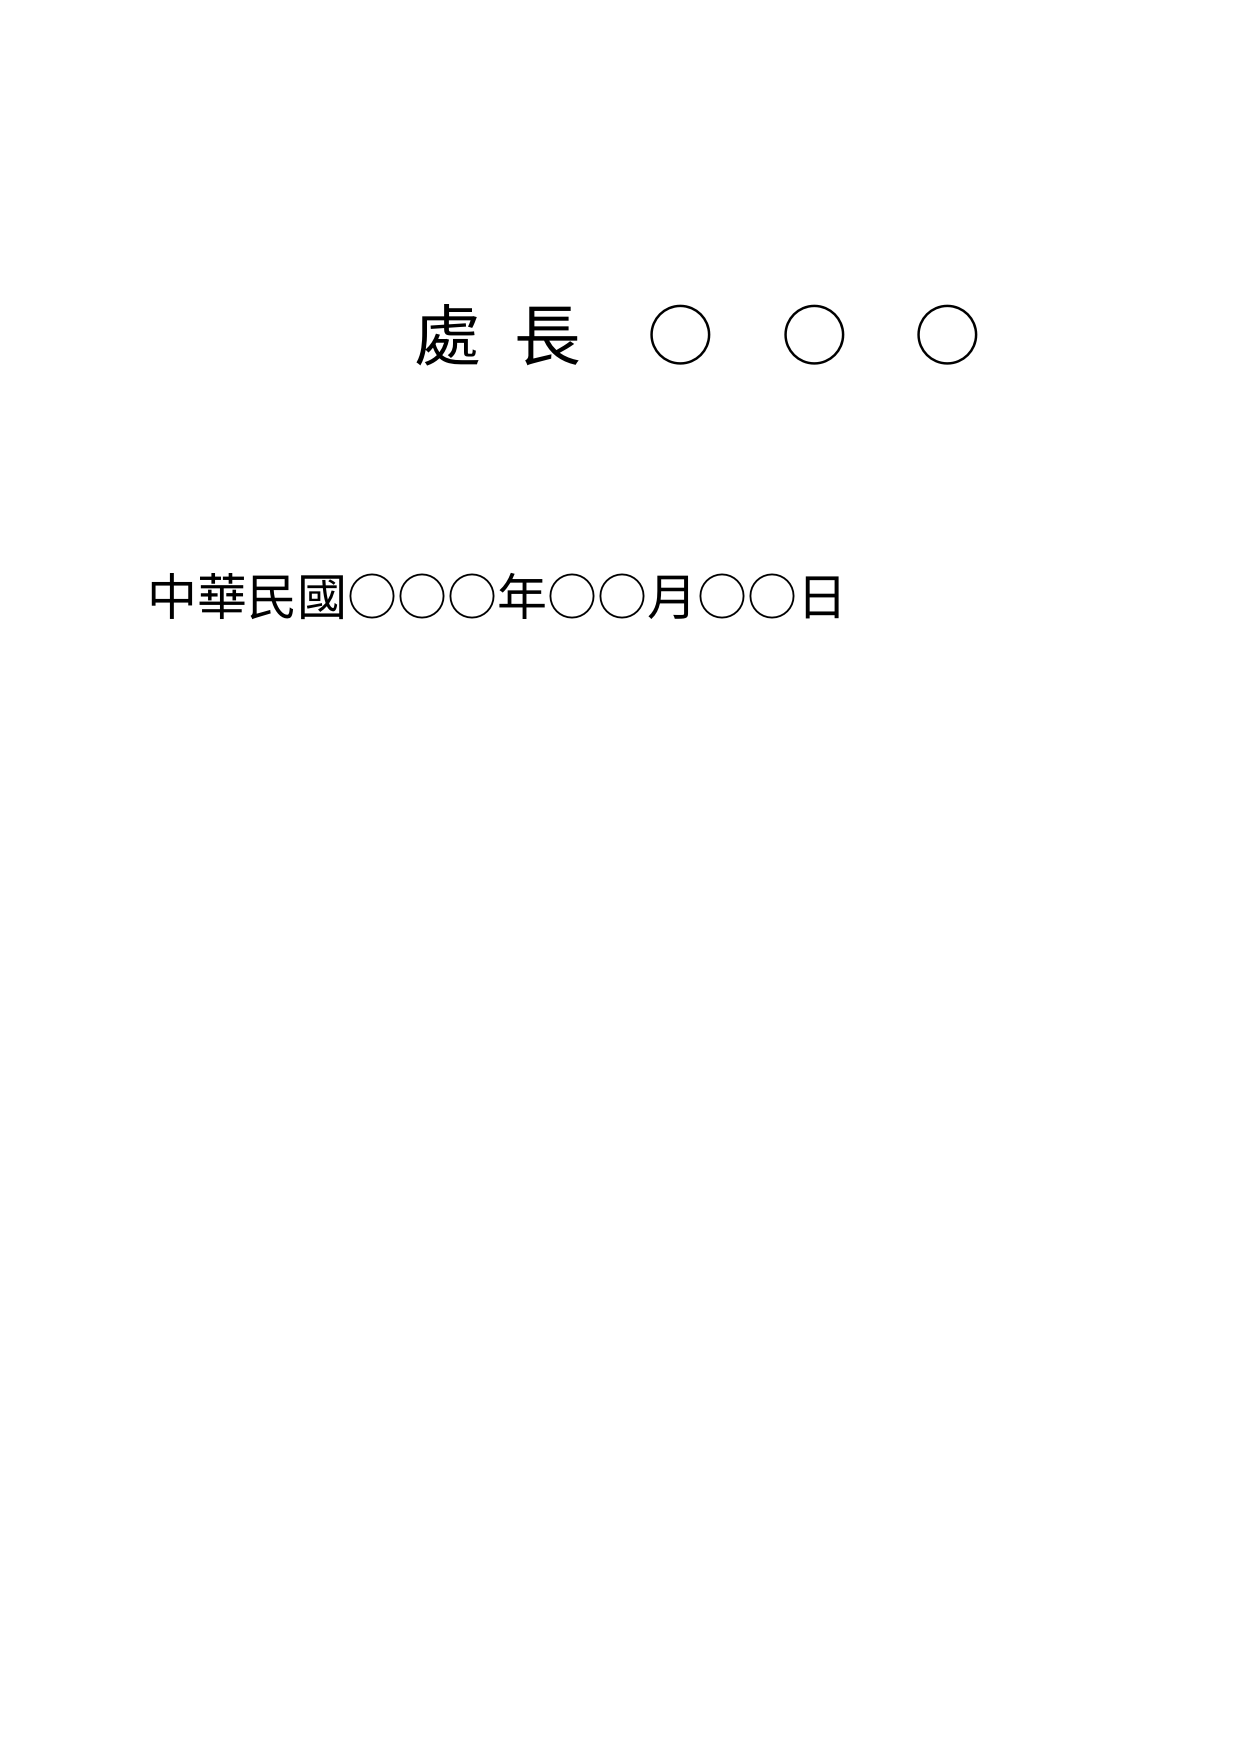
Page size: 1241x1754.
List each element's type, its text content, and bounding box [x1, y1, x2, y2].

text 中華民國○○○年○○月○○日 [148, 521, 1092, 646]
text 處 長 ○ ○ ○ [148, 258, 1092, 383]
